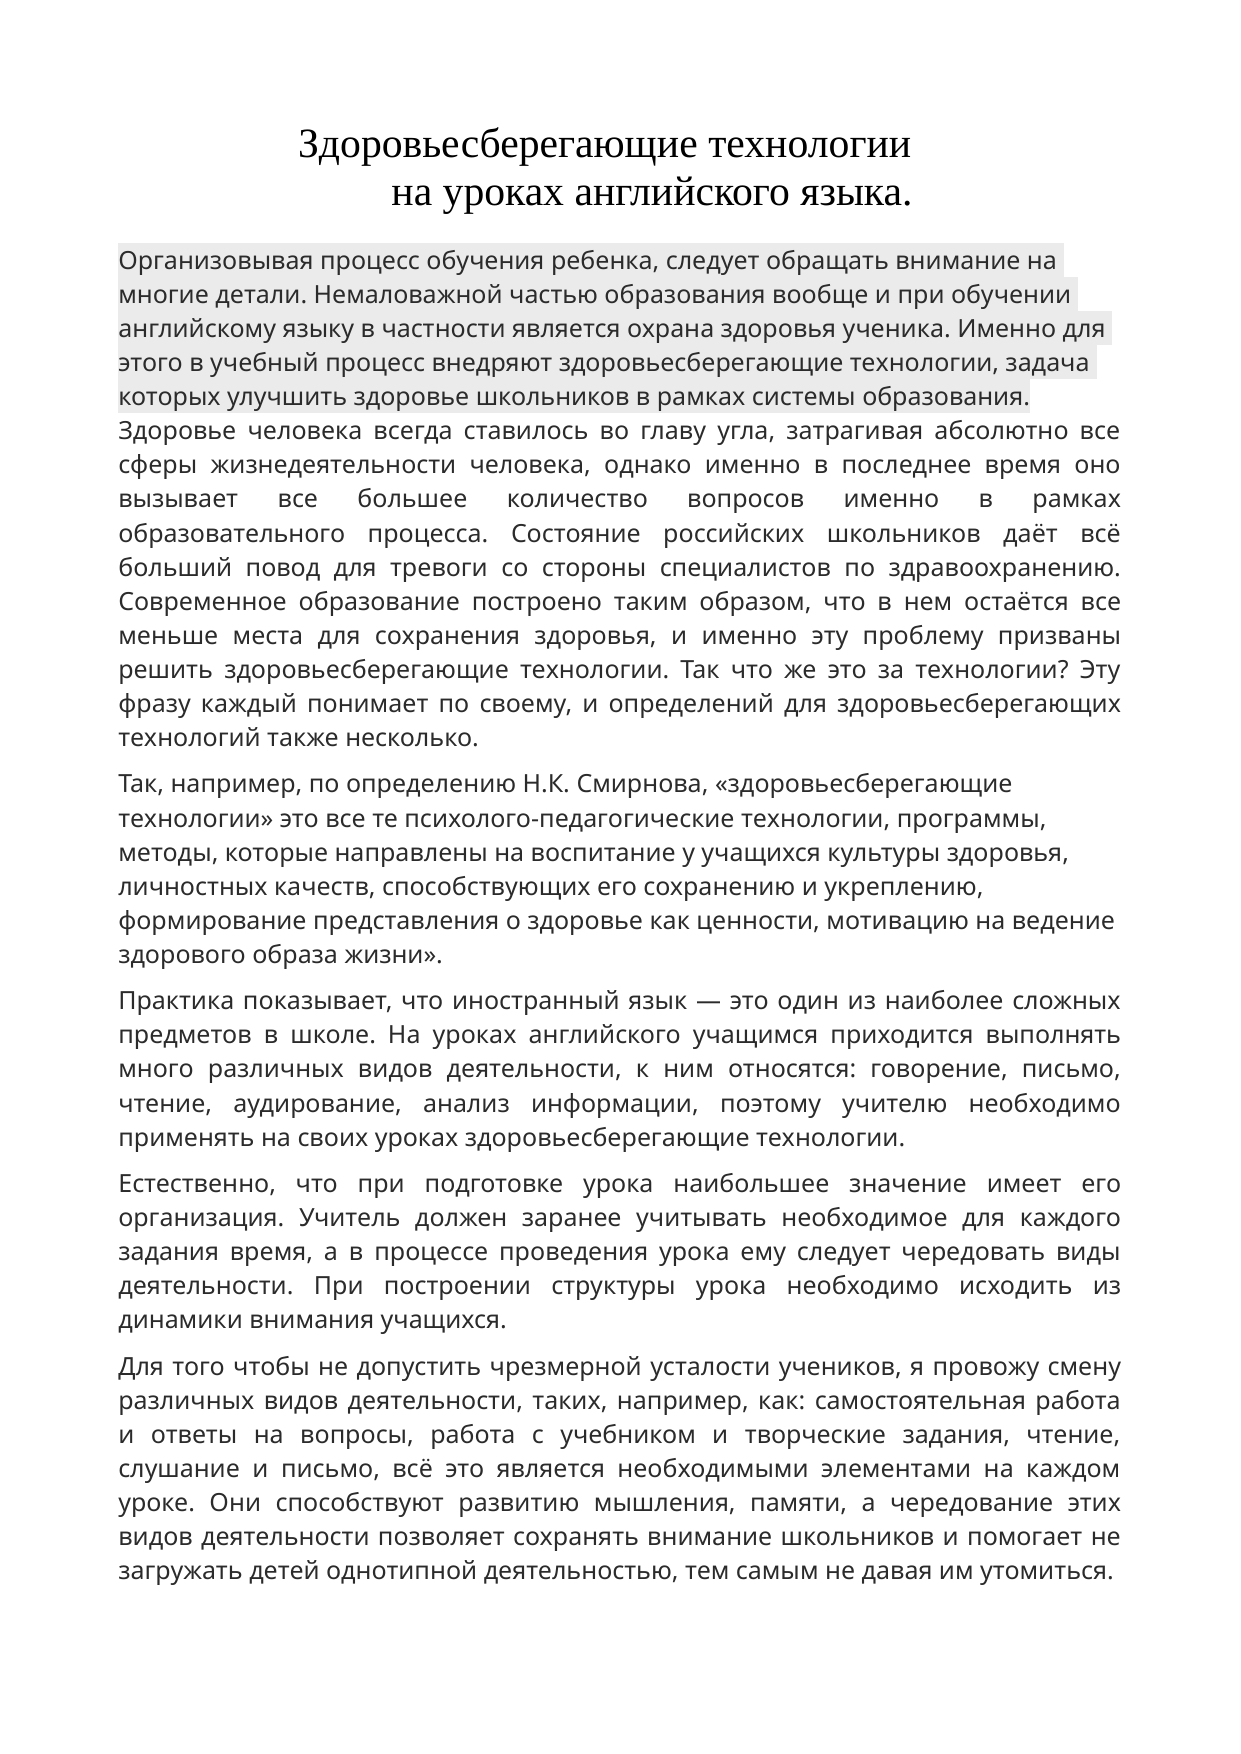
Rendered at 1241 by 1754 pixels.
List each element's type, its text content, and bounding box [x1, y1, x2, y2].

text Естественно, что при подготовке урока наибольшее значение имеет его организация. Учитель должен заранее учитывать необходимое для каждого задания время, а в процессе проведения урока ему следует чередовать виды деятельности. При построении структуры урока необходимо исходить из динамики внимания учащихся. [118, 1166, 1122, 1336]
text Для того чтобы не допустить чрезмерной усталости учеников, я провожу смену различных видов деятельности, таких, например, как: самостоятельная работа и ответы на вопросы, работа с учебником и творческие задания, чтение, слушание и письмо, всё это является необходимыми элементами на каждом уроке. Они способствуют развитию мышления, памяти, а чередование этих видов деятельности позволяет сохранять внимание школьников и помогает не загружать детей однотипной деятельностью, тем самым не давая им утомиться. [118, 1349, 1122, 1587]
text Так, например, по определению Н.К. Смирнова, «здоровьесберегающие технологии» это все те психолого-педагогические технологии, программы, методы, которые направлены на воспитание у учащихся культуры здоровья, личностных качеств, способствующих его сохранению и укреплению, формирование представления о здоровье как ценности, мотивацию на ведение здорового образа жизни». [118, 766, 1122, 971]
text на уроках английского языка. [118, 166, 1122, 214]
text Практика показывает, что иностранный язык — это один из наиболее сложных предметов в школе. На уроках английского учащимся приходится выполнять много различных видов деятельности, к ним относятся: говорение, письмо, чтение, аудирование, анализ информации, поэтому учителю необходимо применять на своих уроках здоровьесберегающие технологии. [118, 983, 1122, 1153]
text Здоровье человека всегда ставилось во главу угла, затрагивая абсолютно все сферы жизнедеятельности человека, однако именно в последнее время оно вызывает все большее количество вопросов именно в рамках образовательного процесса. Состояние российских школьников даёт всё больший повод для тревоги со стороны специалистов по здравоохранению. Современное образование построено таким образом, что в нем остаётся все меньше места для сохранения здоровья, и именно эту проблему призваны решить здоровьесберегающие технологии. Так что же это за технологии? Эту фразу каждый понимает по своему, и определений для здоровьесберегающих технологий также несколько. [118, 413, 1122, 754]
text Здоровьесберегающие технологии [118, 118, 1122, 166]
text Организовывая процесс обучения ребенка, следует обращать внимание на многие детали. Немаловажной частью образования вообще и при обучении английскому языку в частности является охрана здоровья ученика. Именно для этого в учебный процесс внедряют здоровьесберегающие технологии, задача которых улучшить здоровье школьников в рамках системы образования. [118, 243, 1122, 413]
